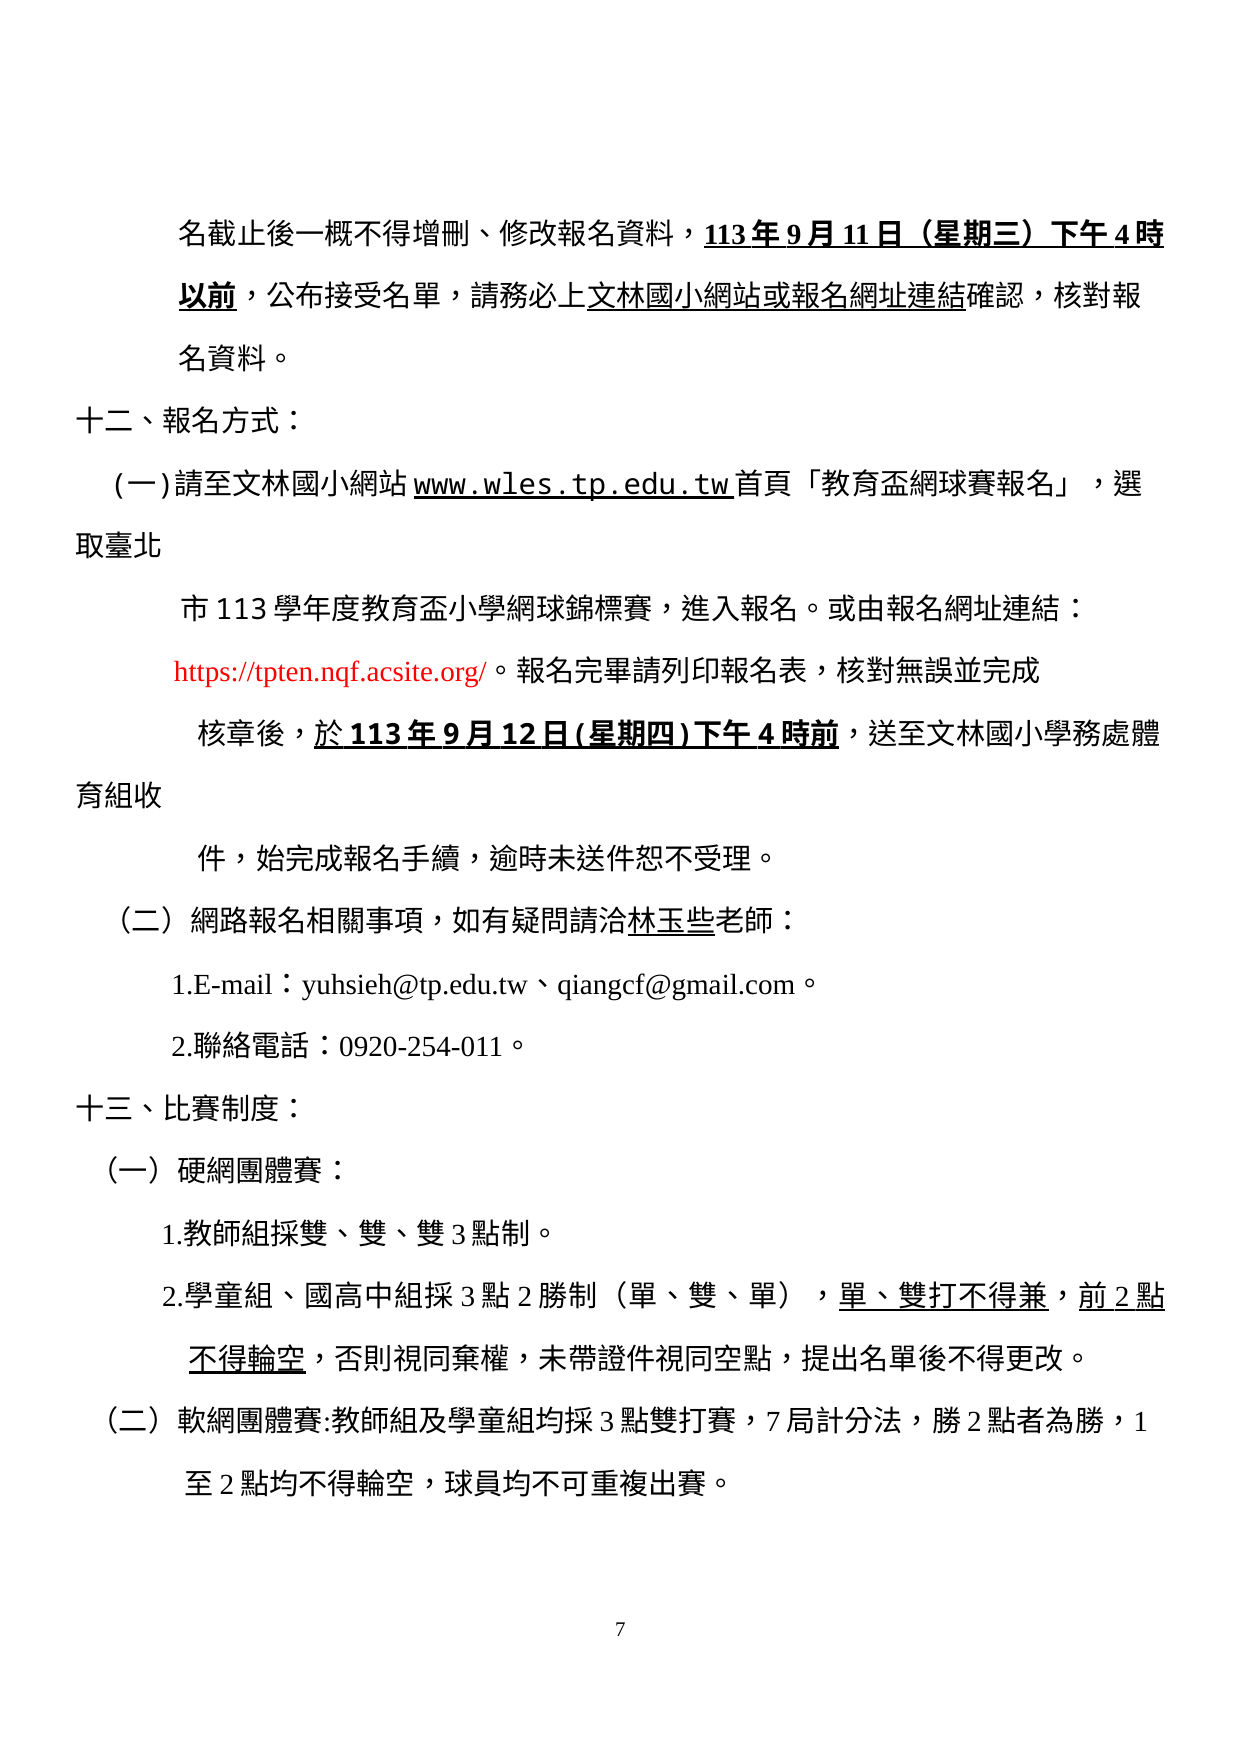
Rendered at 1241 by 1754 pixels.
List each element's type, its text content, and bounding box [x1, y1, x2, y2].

text 市113學年度教育盃小學網球錦標賽，進入報名。或由報名網址連結： [75, 565, 1165, 627]
text 名截止後一概不得增刪、修改報名資料，113年9月11日（星期三）下午4時以前，公布接受名單，請務必上文林國小網站或報名網址連結確認，核對報名資料。 [75, 190, 1165, 377]
text 核章後，於113年9月12日(星期四)下午4時前，送至文林國小學務處體育組收 [75, 690, 1165, 815]
text 2.聯絡電話：0920-254-011。 [171, 1002, 1165, 1065]
text 2.學童組、國高中組採3點2勝制（單、雙、單），單、雙打不得兼，前2點不得輪空，否則視同棄權，未帶證件視同空點，提出名單後不得更改。 [154, 1252, 1165, 1377]
text https://tpten.nqf.acsite.org/。報名完畢請列印報名表，核對無誤並完成 [75, 627, 1165, 690]
text （二）軟網團體賽:教師組及學童組均採3點雙打賽，7局計分法，勝2點者為勝，1 [75, 1377, 1165, 1440]
text 1.E-mail：yuhsieh@tp.edu.tw、qiangcf@gmail.com。 [171, 940, 1165, 1002]
text 至2點均不得輪空，球員均不可重複出賽。 [75, 1440, 1165, 1502]
text 1.教師組採雙、雙、雙3點制。 [154, 1190, 1165, 1252]
text 十二、報名方式： [75, 377, 1165, 440]
text (一)請至文林國小網站www.wles.tp.edu.tw首頁「教育盃網球賽報名」，選取臺北 [75, 440, 1165, 565]
text （一）硬網團體賽： [75, 1127, 1165, 1190]
text 十三、比賽制度： [75, 1065, 1165, 1127]
text 件，始完成報名手續，逾時未送件恕不受理。 [75, 815, 1165, 877]
text （二）網路報名相關事項，如有疑問請洽林玉些老師： [102, 877, 1165, 940]
